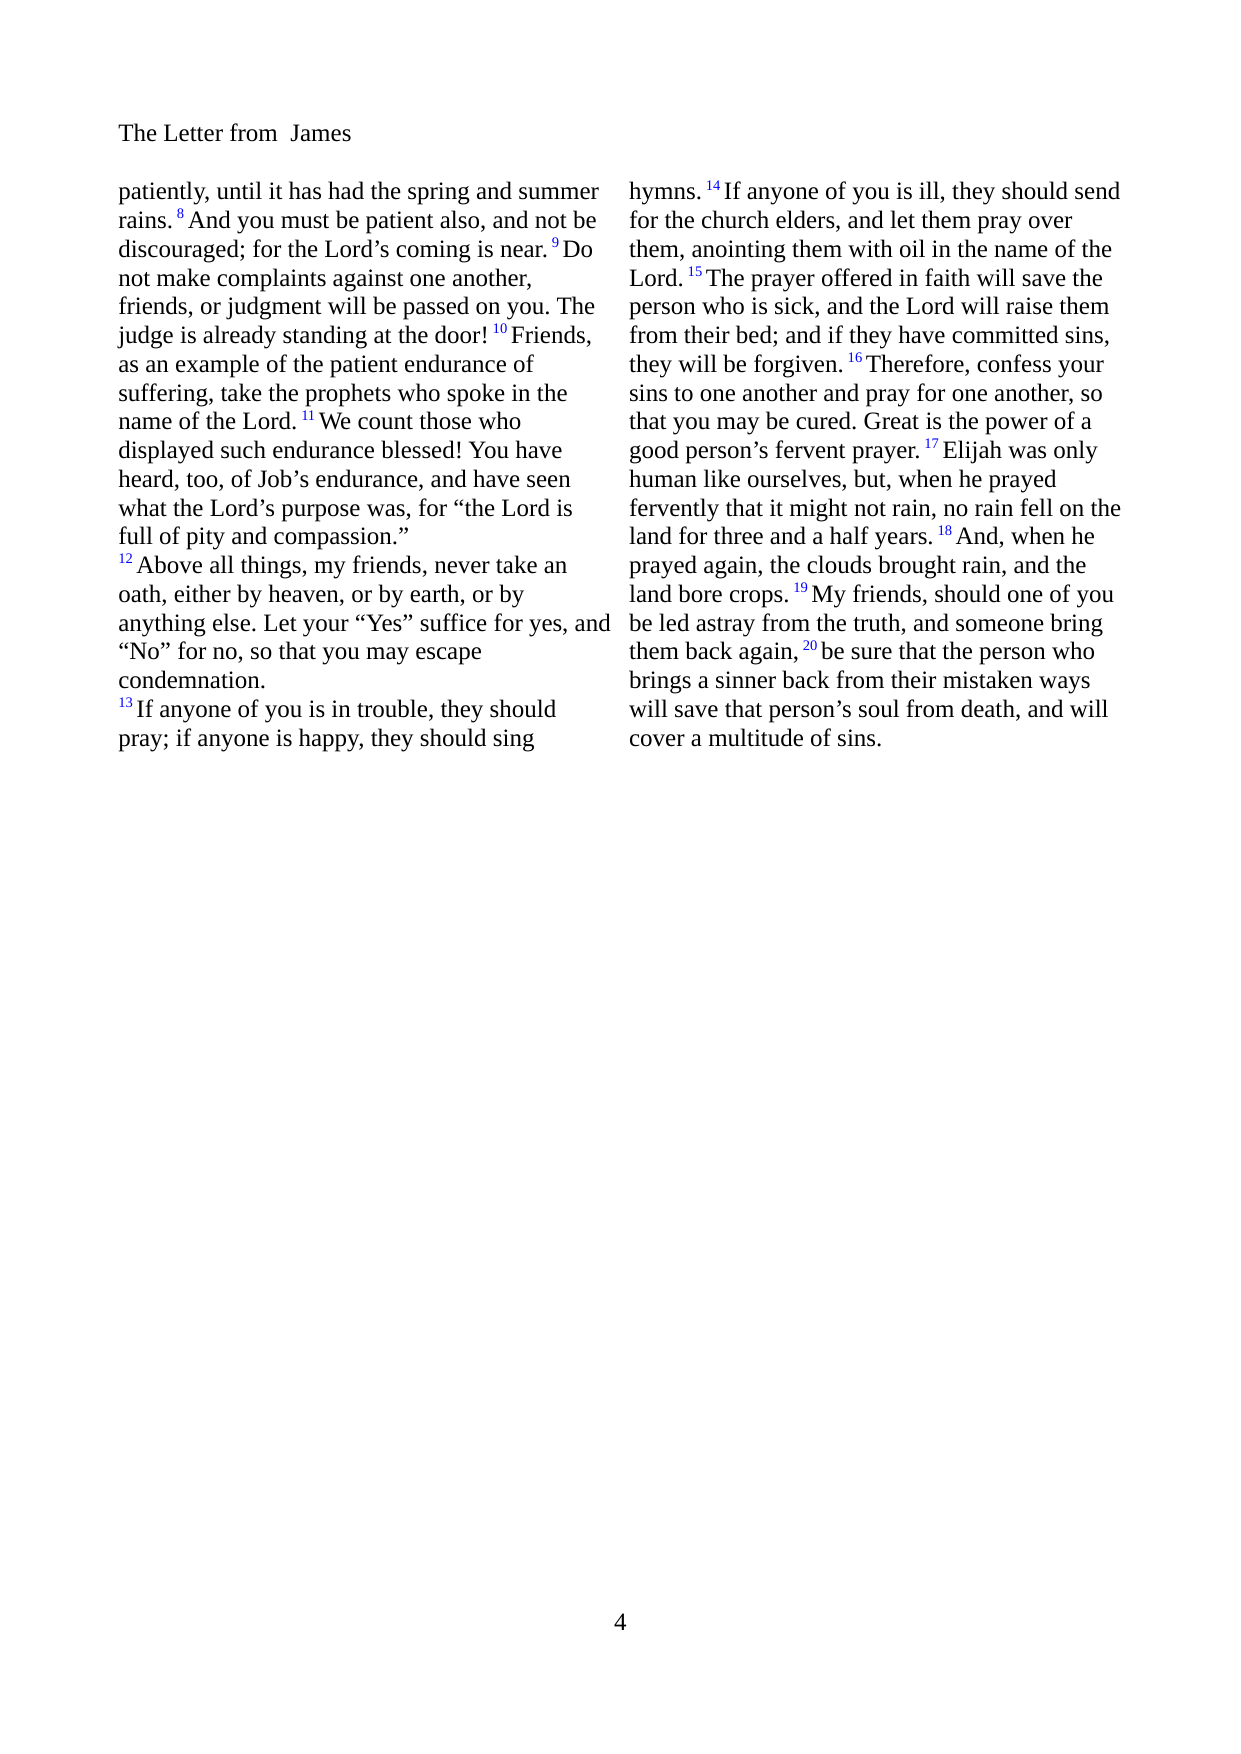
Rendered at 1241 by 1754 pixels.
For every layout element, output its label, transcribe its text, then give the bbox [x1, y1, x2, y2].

text 13 If anyone of you is in trouble, they should pray; if anyone is happy, they should sing [118, 694, 611, 751]
text patiently, until it has had the spring and summer rains. 8 And you must be patient also, and not be discouraged; for the Lord’s coming is near. 9 Do not make complaints against one another, friends, or judgment will be passed on you. The judge is already standing at the door! 10 Friends, as an example of the patient endurance of suffering, take the prophets who spoke in the name of the Lord. 11 We count those who displayed such endurance blessed! You have heard, too, of Job’s endurance, and have seen what the Lord’s purpose was, for “the Lord is full of pity and compassion.” [118, 176, 611, 550]
text 12 Above all things, my friends, never take an oath, either by heaven, or by earth, or by anything else. Let your “Yes” suffice for yes, and “No” for no, so that you may escape condemnation. [118, 550, 611, 694]
text hymns. 14 If anyone of you is ill, they should send for the church elders, and let them pray over them, anointing them with oil in the name of the Lord. 15 The prayer offered in faith will save the person who is sick, and the Lord will raise them from their bed; and if they have committed sins, they will be forgiven. 16 Therefore, confess your sins to one another and pray for one another, so that you may be cured. Great is the power of a good person’s fervent prayer. 17 Elijah was only human like ourselves, but, when he prayed fervently that it might not rain, no rain fell on the land for three and a half years. 18 And, when he prayed again, the clouds brought rain, and the land bore crops. 19 My friends, should one of you be led astray from the truth, and someone bring them back again, 20 be sure that the person who brings a sinner back from their mistaken ways will save that person’s soul from death, and will cover a multitude of sins. [629, 176, 1122, 751]
